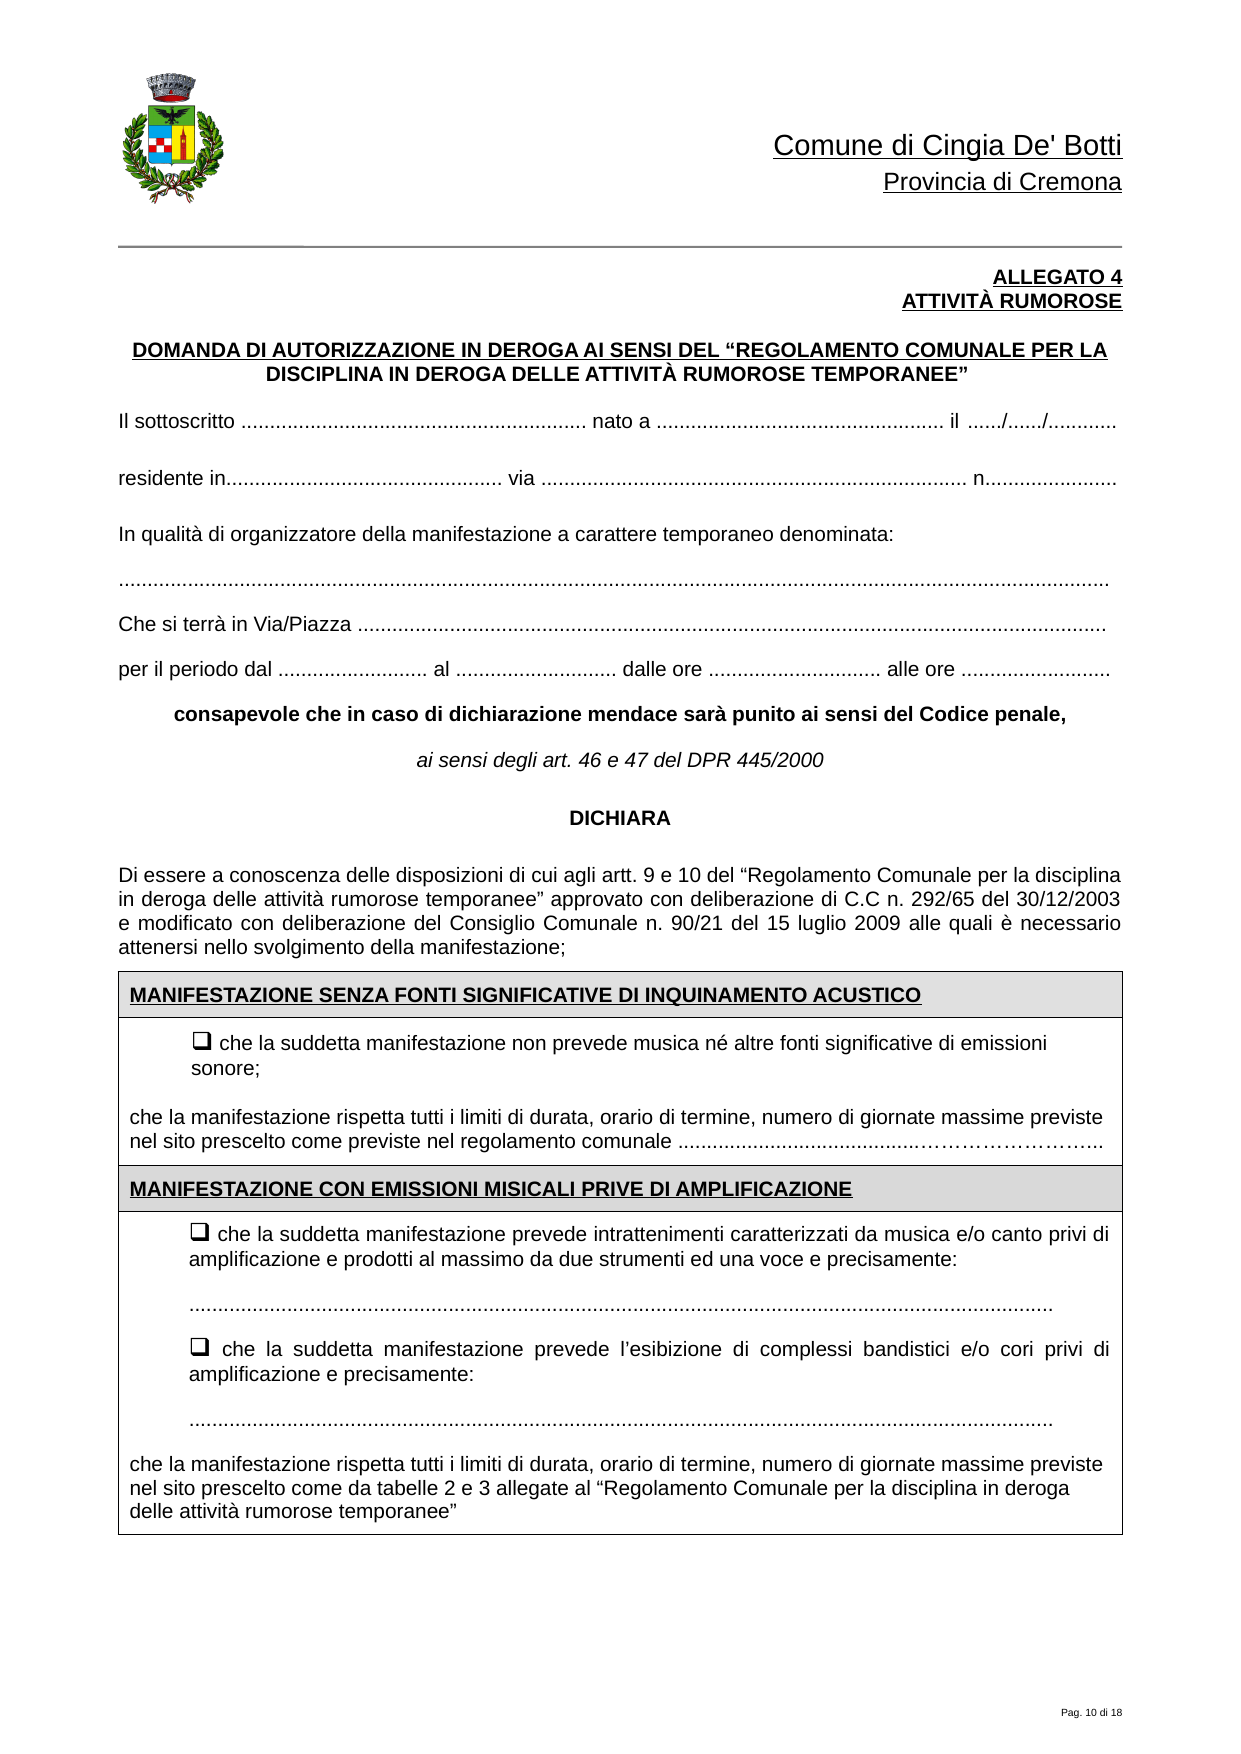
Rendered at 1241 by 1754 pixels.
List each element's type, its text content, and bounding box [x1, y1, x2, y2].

text residente in................................................ via .......................................................................... n....................... [118, 465, 1122, 489]
text In qualità di organizzatore della manifestazione a carattere temporaneo denominata: [118, 522, 1122, 546]
text ai sensi degli art. 46 e 47 del DPR 445/2000 [118, 748, 1122, 772]
text per il periodo dal .......................... al ............................ dalle ore .............................. alle ore .......................... [118, 657, 1122, 681]
text Comune di Cingia De' Botti [224, 128, 1122, 162]
text ATTIVITÀ RUMOROSE [118, 289, 1122, 313]
table_cell MANIFESTAZIONE CON EMISSIONI MISICALI PRIVE DI AMPLIFICAZIONE [119, 1166, 1122, 1211]
text Il sottoscritto ............................................................ nato a .................................................. il ....../....../............ [118, 409, 1122, 433]
text Di essere a conoscenza delle disposizioni di cui agli artt. 9 e 10 del “Regolamento Comunale per la disciplina in deroga delle attività rumorose temporanee” approvato con deliberazione di C.C n. 292/65 del 30/12/2003 e modificato con deliberazione del Consiglio Comunale n. 90/21 del 15 luglio 2009 alle quali è necessario attenersi nello svolgimento della manifestazione; [118, 863, 1122, 959]
text ............................................................................................................................................................................ [118, 567, 1122, 591]
text DOMANDA DI AUTORIZZAZIONE IN DEROGA AI SENSI DEL “REGOLAMENTO COMUNALE PER LA DISCIPLINA IN DEROGA DELLE ATTIVITÀ RUMOROSE TEMPORANEE” [118, 338, 1122, 386]
table_cell  che la suddetta manifestazione non prevede musica né altre fonti significative di emissioni sonore; che la manifestazione rispetta tutti i limiti di durata, orario di termine, numero di giornate massime previste nel sito prescelto come previste nel regolamento comunale ..........................................……………………... [119, 1018, 1122, 1165]
text Provincia di Cremona [224, 167, 1122, 196]
text ALLEGATO 4 [118, 265, 1122, 289]
table_cell  che la suddetta manifestazione prevede intrattenimenti caratterizzati da musica e/o canto privi di amplificazione e prodotti al massimo da due strumenti ed una voce e precisamente: ......................................................................................................................................................  che la suddetta manifestazione prevede l’esibizione di complessi bandistici e/o cori privi di amplificazione e precisamente: ...................................................................................................................................................... che la manifestazione rispetta tutti i limiti di durata, orario di termine, numero di giornate massime previste nel sito prescelto come da tabelle 2 e 3 allegate al “Regolamento Comunale per la disciplina in deroga delle attività rumorose temporanee” [119, 1212, 1122, 1534]
table_header MANIFESTAZIONE SENZA FONTI SIGNIFICATIVE DI INQUINAMENTO ACUSTICO [119, 972, 1122, 1017]
text consapevole che in caso di dichiarazione mendace sarà punito ai sensi del Codice penale, [118, 701, 1122, 725]
text DICHIARA [118, 806, 1122, 829]
picture [122, 73, 224, 204]
text Che si terrà in Via/Piazza .................................................................................................................................. [118, 612, 1122, 636]
